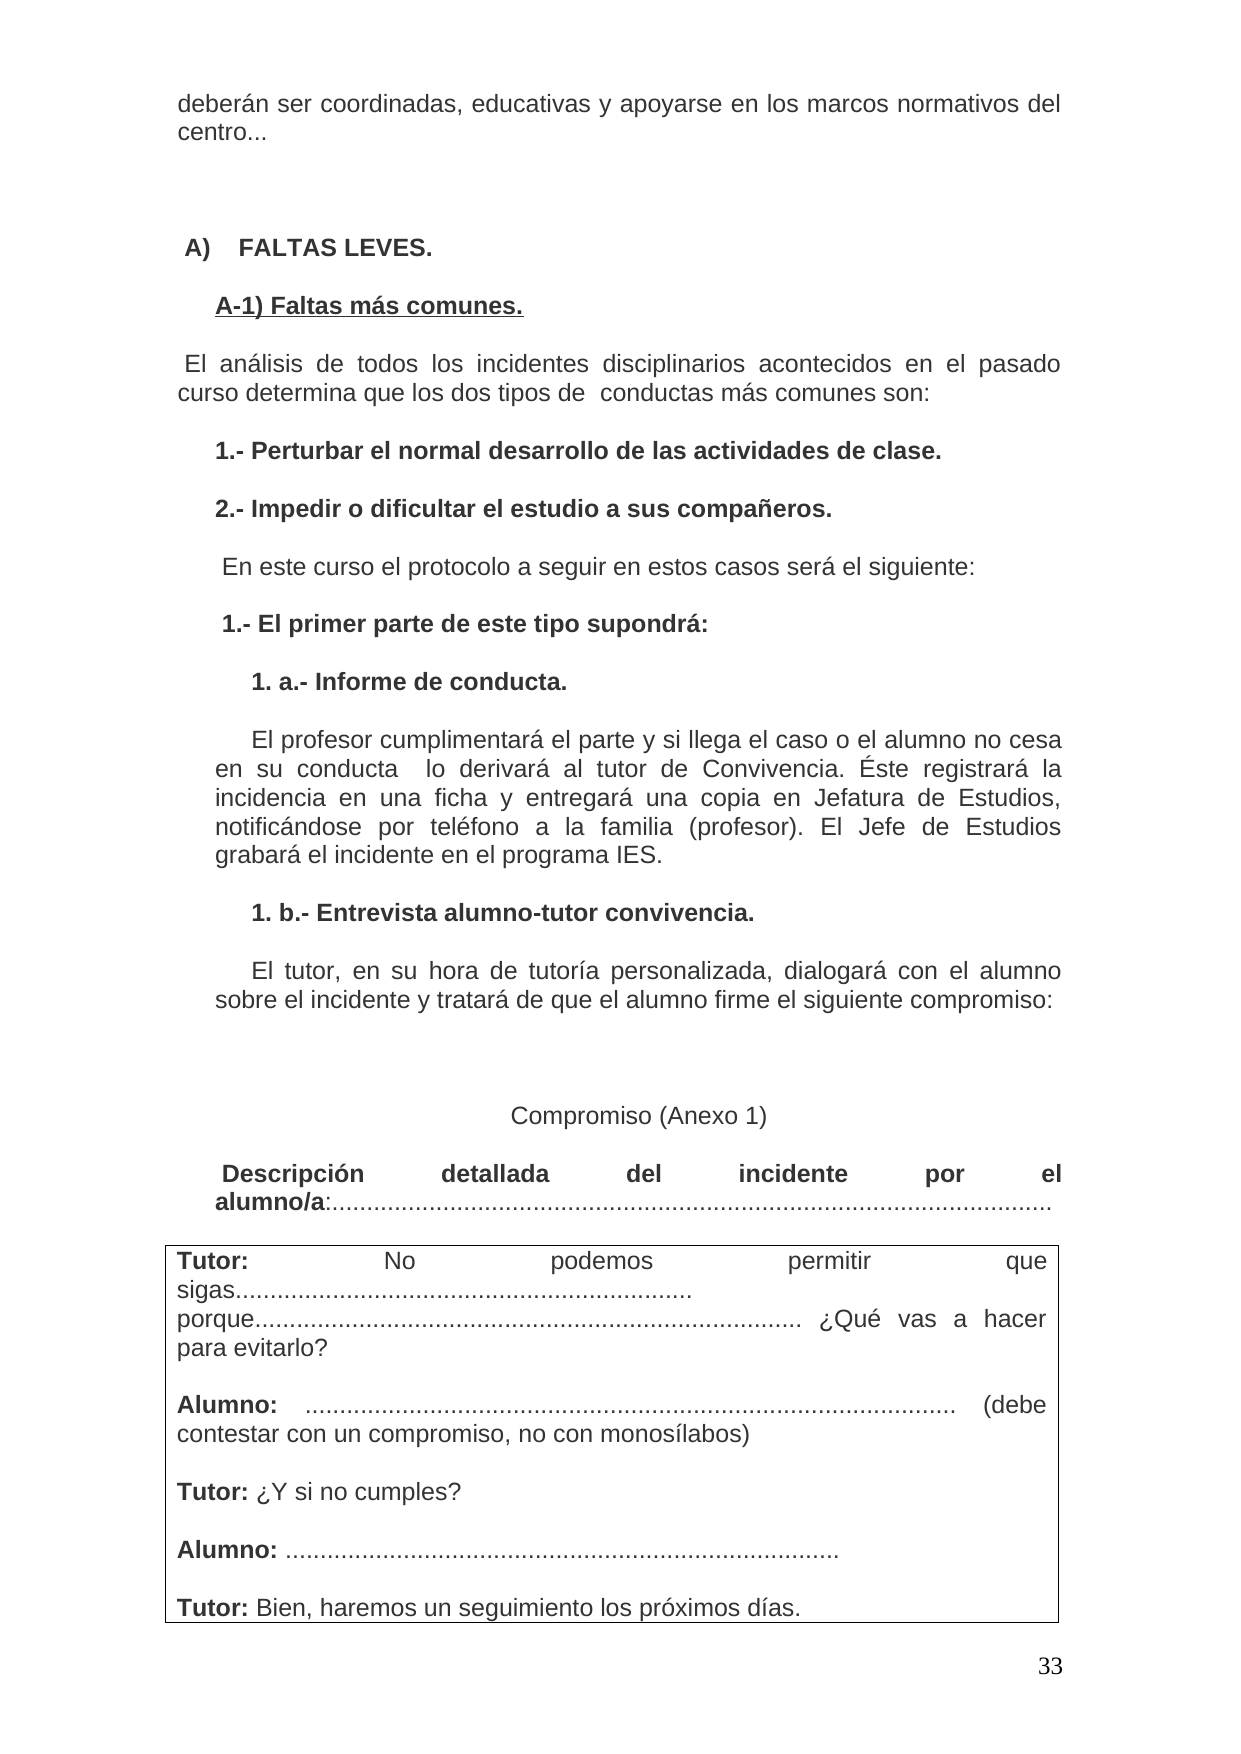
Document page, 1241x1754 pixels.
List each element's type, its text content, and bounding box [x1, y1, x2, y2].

text deberán ser coordinadas, educativas y apoyarse en los marcos normativos del centro... [177, 89, 1063, 146]
table_header Tutor: No podemos permitir que sigas.................................................................. porque............................................................................... ¿Qué vas a hacer para evitarlo? Alumno: .............................................................................................. (debe contestar con un compromiso, no con monosílabos) Tutor: ¿Y si no cumples? Alumno: ................................................................................ Tutor: Bien, haremos un seguimiento los próximos días. [166, 1246, 1058, 1622]
text A) FALTAS LEVES. [177, 233, 1063, 262]
text 1. a.- Informe de conducta. [215, 667, 1063, 696]
text 1.- Perturbar el normal desarrollo de las actividades de clase. [215, 436, 1063, 464]
text A-1) Faltas más comunes. [215, 291, 1063, 320]
text El análisis de todos los incidentes disciplinarios acontecidos en el pasado curso determina que los dos tipos de conductas más comunes son: [177, 349, 1063, 407]
text Compromiso (Anexo 1) [215, 1101, 1063, 1129]
text El profesor cumplimentará el parte y si llega el caso o el alumno no cesa en su conducta lo derivará al tutor de Convivencia. Éste registrará la incidencia en una ficha y entregará una copia en Jefatura de Estudios, notificándose por teléfono a la familia (profesor). El Jefe de Estudios grabará el incidente en el programa IES. [215, 725, 1063, 869]
text 1. b.- Entrevista alumno-tutor convivencia. [215, 898, 1063, 927]
text Descripción detallada del incidente por el alumno/a:........................................................................................................ [215, 1159, 1063, 1216]
text El tutor, en su hora de tutoría personalizada, dialogará con el alumno sobre el incidente y tratará de que el alumno firme el siguiente compromiso: [215, 956, 1063, 1014]
text 2.- Impedir o dificultar el estudio a sus compañeros. [215, 494, 1063, 522]
text En este curso el protocolo a seguir en estos casos será el siguiente: [215, 552, 1063, 580]
text 1.- El primer parte de este tipo supondrá: [215, 609, 1063, 638]
